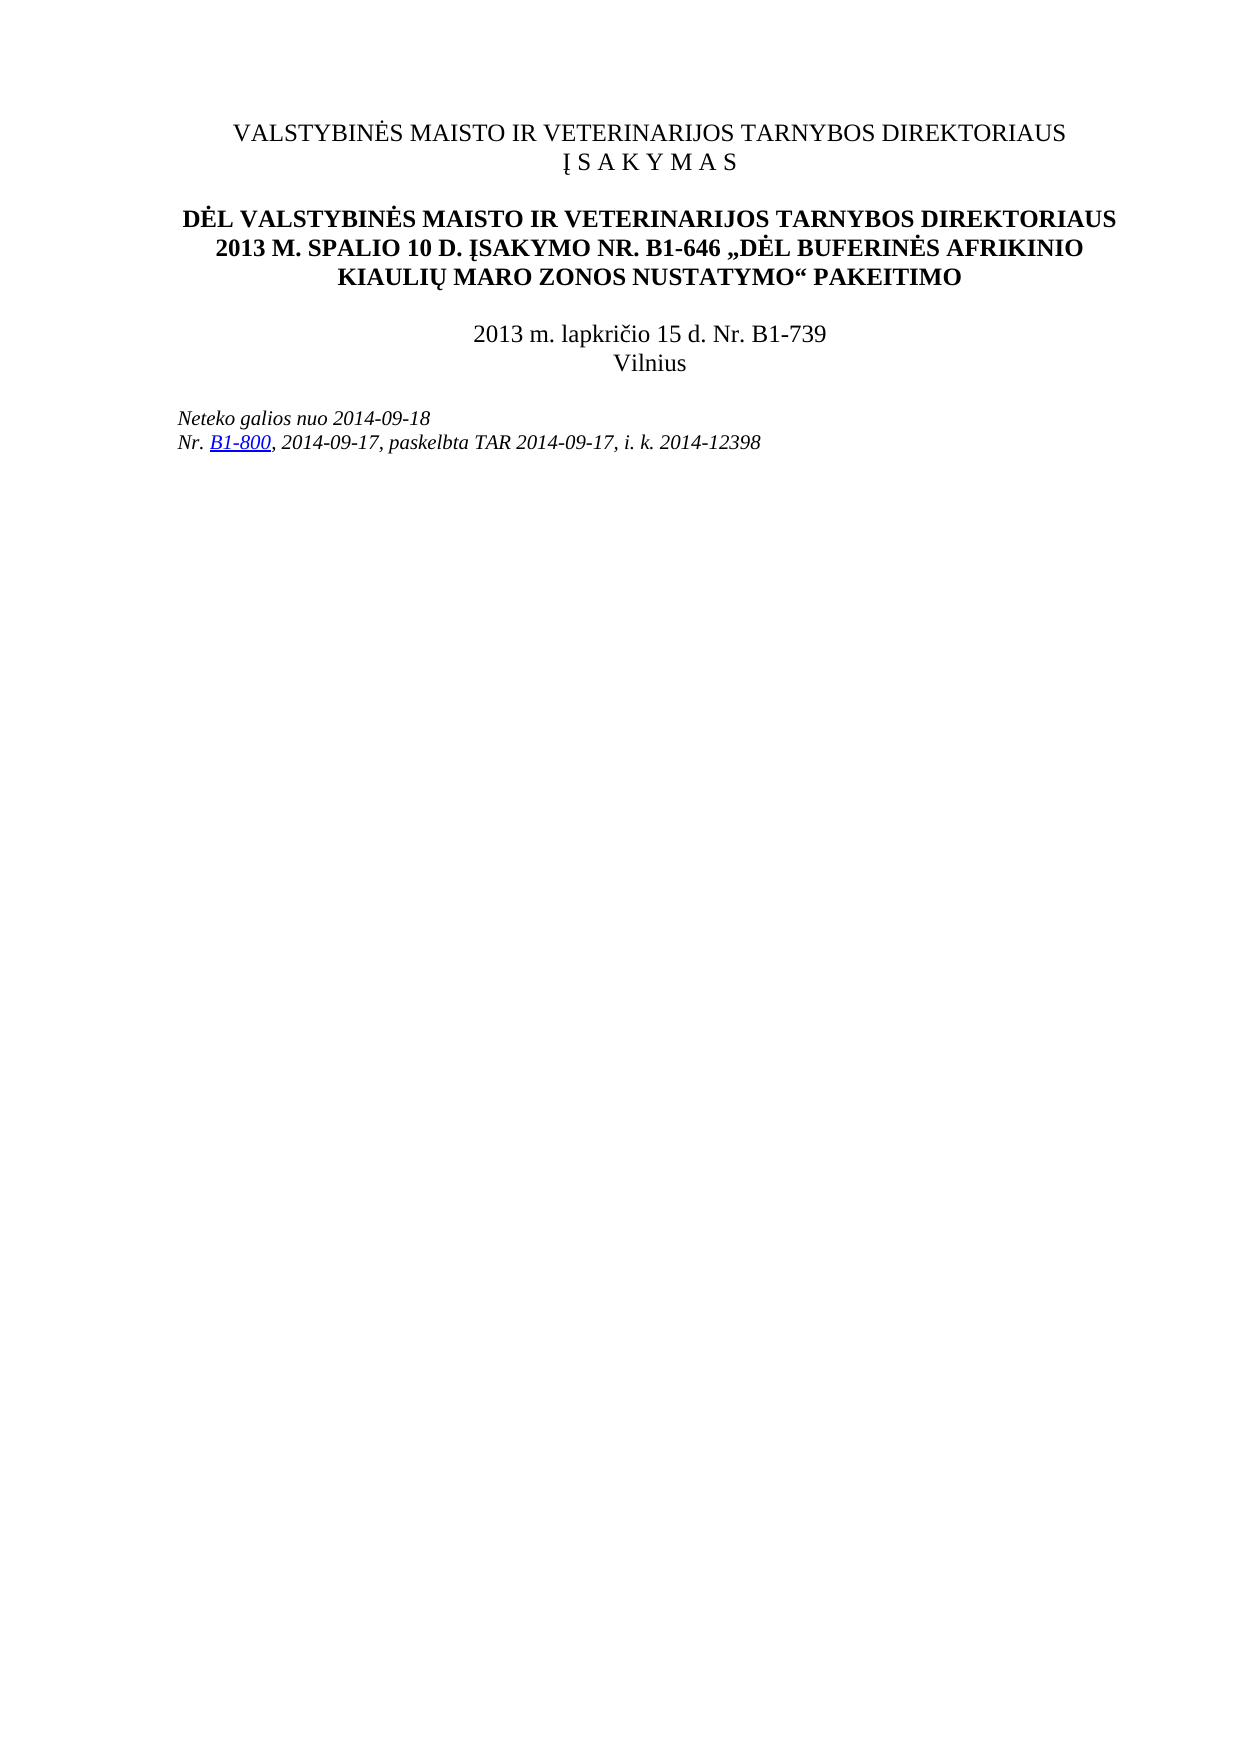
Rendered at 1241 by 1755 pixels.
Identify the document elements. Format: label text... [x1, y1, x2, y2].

text Į S A K Y M A S [177, 147, 1122, 176]
text VALSTYBINĖS MAISTO IR VETERINARIJOS TARNYBOS DIREKTORIAUS [177, 118, 1122, 147]
text Vilnius [177, 348, 1122, 377]
text Neteko galios nuo 2014-09-18 [177, 406, 1122, 430]
text DĖL VALSTYBINĖS MAISTO IR VETERINARIJOS TARNYBOS DIREKTORIAUS 2013 M. SPALIO 10 D. ĮSAKYMO NR. B1-646 „DĖL BUFERINĖS AFRIKINIO KIAULIŲ MARO ZONOS NUSTATYMO“ PAKEITIMO [177, 204, 1122, 291]
text Nr. B1-800, 2014-09-17, paskelbta TAR 2014-09-17, i. k. 2014-12398 [177, 430, 1122, 454]
text 2013 m. lapkričio 15 d. Nr. B1-739 [177, 319, 1122, 348]
